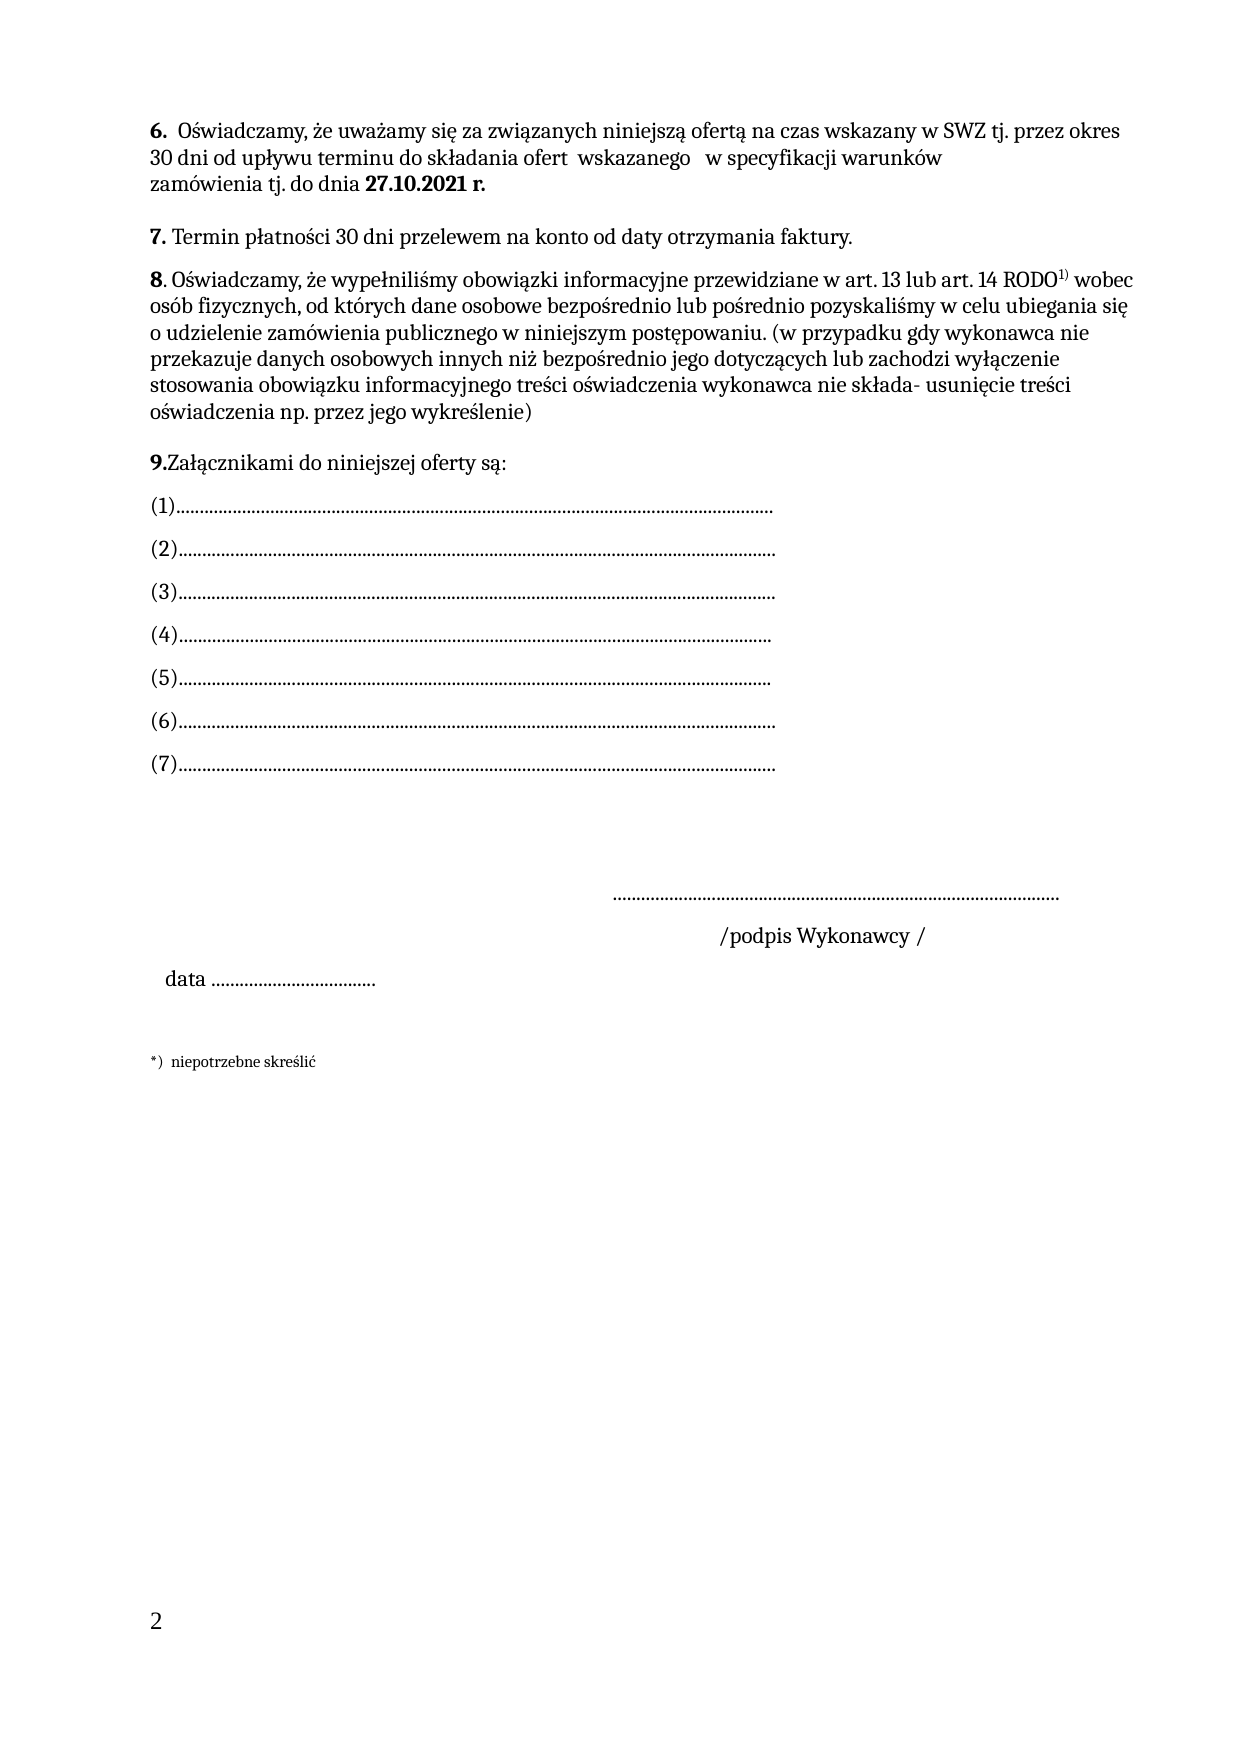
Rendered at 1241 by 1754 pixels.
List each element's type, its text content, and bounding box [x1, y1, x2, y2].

text 6. Oświadczamy, że uważamy się za związanych niniejszą ofertą na czas wskazany w SWZ tj. przez okres 30 dni od upływu terminu do składania ofert wskazanego w specyfikacji warunków [150, 118, 1122, 171]
text (5).............................................................................................................................. [150, 665, 1122, 691]
text 8. Oświadczamy, że wypełniliśmy obowiązki informacyjne przewidziane w art. 13 lub art. 14 RODO1) wobec osób fizycznych, od których dane osobowe bezpośrednio lub pośrednio pozyskaliśmy w celu ubiegania się o udzielenie zamówienia publicznego w niniejszym postępowaniu. (w przypadku gdy wykonawca nie przekazuje danych osobowych innych niż bezpośrednio jego dotyczących lub zachodzi wyłączenie stosowania obowiązku informacyjnego treści oświadczenia wykonawca nie składa- usunięcie treści oświadczenia np. przez jego wykreślenie) [150, 267, 1137, 425]
text data ................................... [150, 966, 1137, 992]
text (1)............................................................................................................................... [150, 493, 1122, 519]
text 9.Załącznikami do niniejszej oferty są: [150, 450, 1122, 476]
text (2)............................................................................................................................... [150, 536, 1122, 562]
text ............................................................................................... [150, 880, 1122, 906]
text (4).............................................................................................................................. [150, 622, 1122, 648]
text (6)............................................................................................................................... [150, 708, 1122, 734]
text /podpis Wykonawcy / [150, 923, 1137, 949]
text (3)............................................................................................................................... [150, 579, 1122, 605]
text zamówienia tj. do dnia 27.10.2021 r. [150, 171, 1122, 197]
text (7)............................................................................................................................... [150, 751, 1122, 777]
text 7. Termin płatności 30 dni przelewem na konto od daty otrzymania faktury. [150, 224, 1122, 250]
text *) niepotrzebne skreślić [150, 1052, 1137, 1071]
